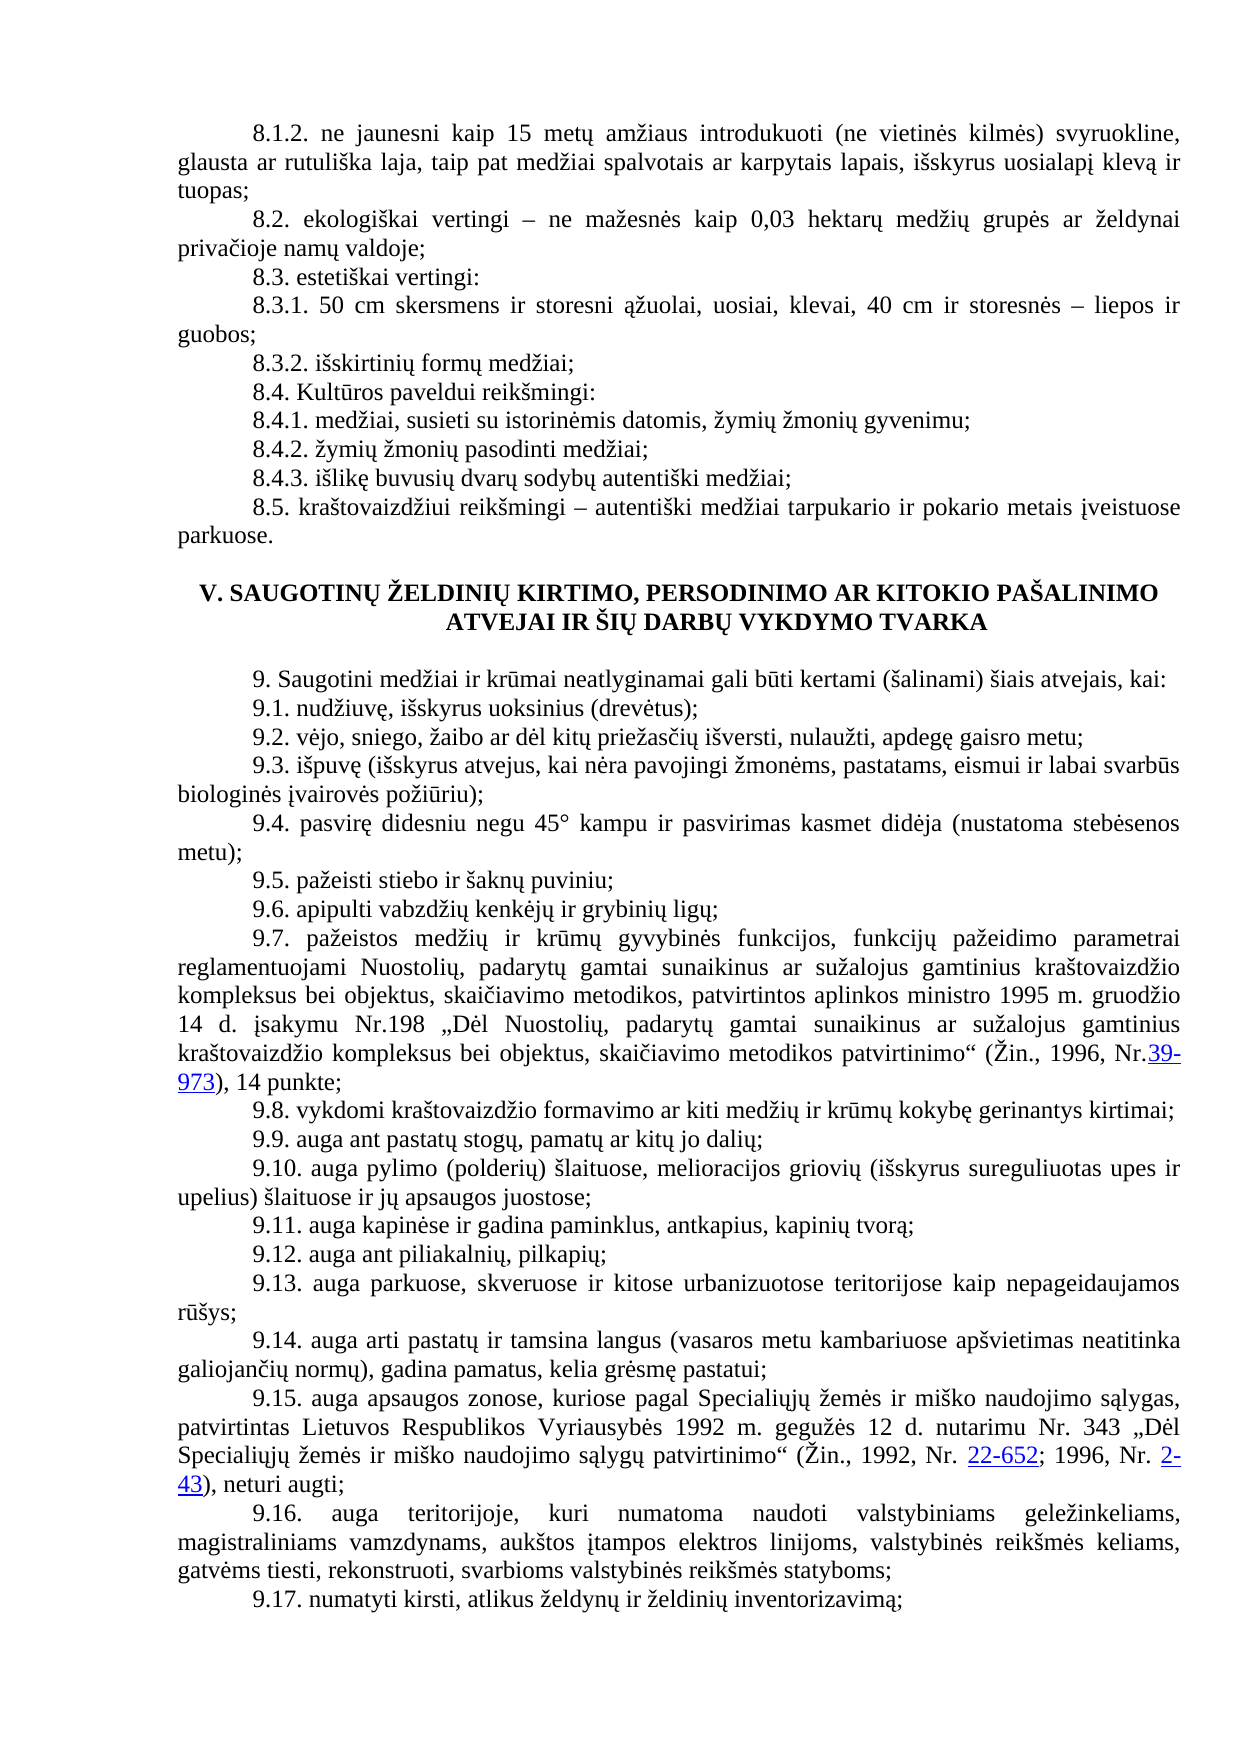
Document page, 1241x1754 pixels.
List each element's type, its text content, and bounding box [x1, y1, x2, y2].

text 8.3. estetiškai vertingi: [177, 262, 1181, 291]
text 9.10. auga pylimo (polderių) šlaituose, melioracijos griovių (išskyrus sureguliuotas upes ir upelius) šlaituose ir jų apsaugos juostose; [177, 1153, 1181, 1211]
text 9.17. numatyti kirsti, atlikus želdynų ir želdinių inventorizavimą; [177, 1584, 1181, 1613]
text 8.4.2. žymių žmonių pasodinti medžiai; [177, 434, 1181, 463]
text 9.11. auga kapinėse ir gadina paminklus, antkapius, kapinių tvorą; [177, 1211, 1181, 1239]
text 9.8. vykdomi kraštovaizdžio formavimo ar kiti medžių ir krūmų kokybę gerinantys kirtimai; [177, 1096, 1181, 1124]
text 8.5. kraštovaizdžiui reikšmingi – autentiški medžiai tarpukario ir pokario metais įveistuose parkuose. [177, 492, 1181, 549]
text 8.4. Kultūros paveldui reikšmingi: [177, 377, 1181, 406]
text 8.2. ekologiškai vertingi – ne mažesnės kaip 0,03 hektarų medžių grupės ar želdynai privačioje namų valdoje; [177, 204, 1181, 262]
text 9.7. pažeistos medžių ir krūmų gyvybinės funkcijos, funkcijų pažeidimo parametrai reglamentuojami Nuostolių, padarytų gamtai sunaikinus ar sužalojus gamtinius kraštovaizdžio kompleksus bei objektus, skaičiavimo metodikos, patvirtintos aplinkos ministro 1995 m. gruodžio 14 d. įsakymu Nr.198 „Dėl Nuostolių, padarytų gamtai sunaikinus ar sužalojus gamtinius kraštovaizdžio kompleksus bei objektus, skaičiavimo metodikos patvirtinimo“ (Žin., 1996, Nr.39-973), 14 punkte; [177, 923, 1181, 1096]
text 9.1. nudžiuvę, išskyrus uoksinius (drevėtus); [177, 693, 1181, 722]
text 8.4.3. išlikę buvusių dvarų sodybų autentiški medžiai; [177, 463, 1181, 492]
text 9.9. auga ant pastatų stogų, pamatų ar kitų jo dalių; [177, 1124, 1181, 1153]
text 9.6. apipulti vabzdžių kenkėjų ir grybinių ligų; [177, 894, 1181, 923]
text 9.3. išpuvę (išskyrus atvejus, kai nėra pavojingi žmonėms, pastatams, eismui ir labai svarbūs biologinės įvairovės požiūriu); [177, 751, 1181, 808]
text 8.4.1. medžiai, susieti su istorinėmis datomis, žymių žmonių gyvenimu; [177, 406, 1181, 434]
text 9.15. auga apsaugos zonose, kuriose pagal Specialiųjų žemės ir miško naudojimo sąlygas, patvirtintas Lietuvos Respublikos Vyriausybės 1992 m. gegužės 12 d. nutarimu Nr. 343 „Dėl Specialiųjų žemės ir miško naudojimo sąlygų patvirtinimo“ (Žin., 1992, Nr. 22-652; 1996, Nr. 2-43), neturi augti; [177, 1383, 1181, 1498]
text 9.16. auga teritorijoje, kuri numatoma naudoti valstybiniams geležinkeliams, magistraliniams vamzdynams, aukštos įtampos elektros linijoms, valstybinės reikšmės keliams, gatvėms tiesti, rekonstruoti, svarbioms valstybinės reikšmės statyboms; [177, 1498, 1181, 1584]
text 9.2. vėjo, sniego, žaibo ar dėl kitų priežasčių išversti, nulaužti, apdegę gaisro metu; [177, 722, 1181, 751]
text 8.3.1. 50 cm skersmens ir storesni ąžuolai, uosiai, klevai, 40 cm ir storesnės – liepos ir guobos; [177, 291, 1181, 348]
text 9.5. pažeisti stiebo ir šaknų puviniu; [177, 866, 1181, 894]
text 9.4. pasvirę didesniu negu 45° kampu ir pasvirimas kasmet didėja (nustatoma stebėsenos metu); [177, 808, 1181, 866]
text 9.12. auga ant piliakalnių, pilkapių; [177, 1239, 1181, 1268]
text ATVEJAI IR ŠIŲ DARBŲ VYKDYMO TVARKA [177, 607, 1181, 636]
text 9.13. auga parkuose, skveruose ir kitose urbanizuotose teritorijose kaip nepageidaujamos rūšys; [177, 1268, 1181, 1326]
text V. SAUGOTINŲ ŽELDINIŲ KIRTIMO, PERSODINIMO AR KITOKIO PAŠALINIMO [177, 578, 1181, 607]
text 8.1.2. ne jaunesni kaip 15 metų amžiaus introdukuoti (ne vietinės kilmės) svyruokline, glausta ar rutuliška laja, taip pat medžiai spalvotais ar karpytais lapais, išskyrus uosialapį klevą ir tuopas; [177, 118, 1181, 204]
text 9. Saugotini medžiai ir krūmai neatlyginamai gali būti kertami (šalinami) šiais atvejais, kai: [177, 664, 1181, 693]
text 8.3.2. išskirtinių formų medžiai; [177, 348, 1181, 377]
text 9.14. auga arti pastatų ir tamsina langus (vasaros metu kambariuose apšvietimas neatitinka galiojančių normų), gadina pamatus, kelia grėsmę pastatui; [177, 1326, 1181, 1383]
